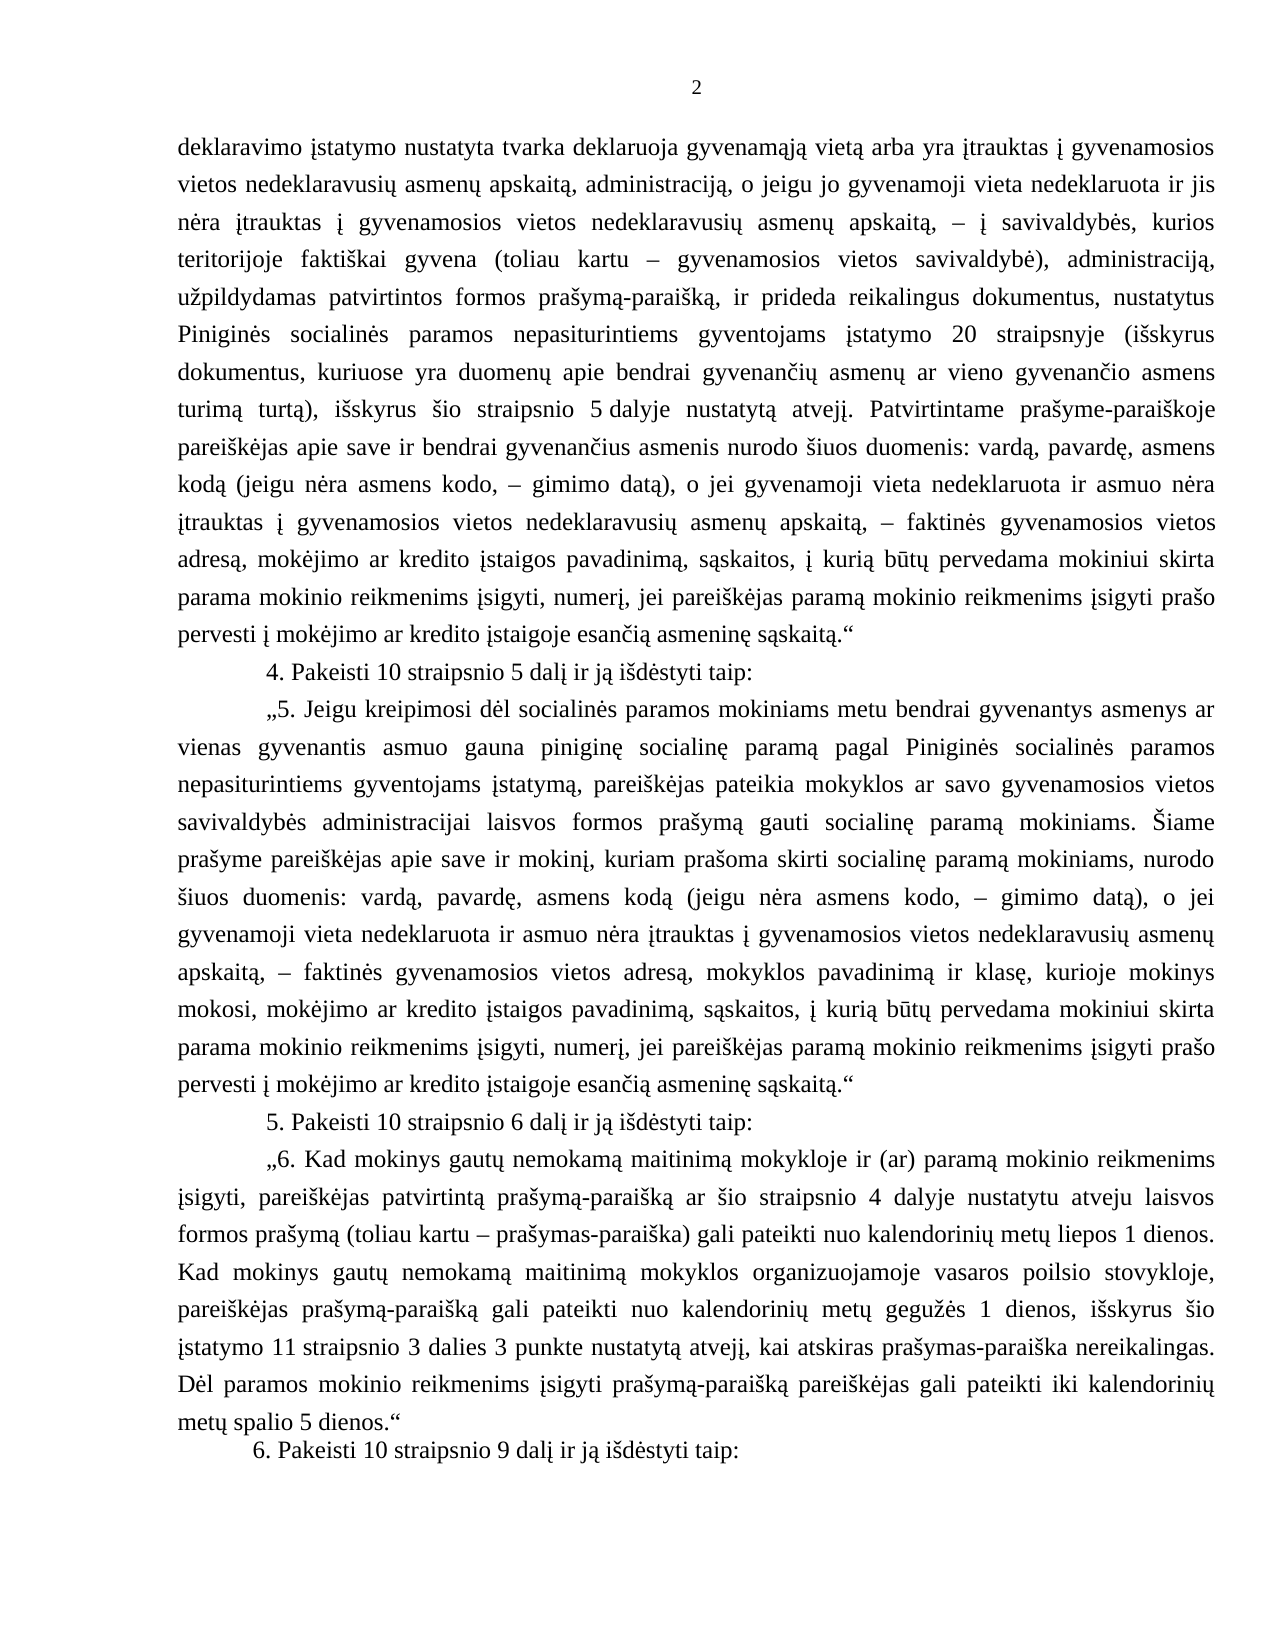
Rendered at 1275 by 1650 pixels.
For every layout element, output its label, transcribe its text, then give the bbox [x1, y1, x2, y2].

text 6. Pakeisti 10 straipsnio 9 dalį ir ją išdėstyti taip: [177, 1436, 1216, 1464]
text „6. Kad mokinys gautų nemokamą maitinimą mokykloje ir (ar) paramą mokinio reikmenims įsigyti, pareiškėjas patvirtintą prašymą-paraišką ar šio straipsnio 4 dalyje nustatytu atveju laisvos formos prašymą (toliau kartu – prašymas-paraiška) gali pateikti nuo kalendorinių metų liepos 1 dienos. Kad mokinys gautų nemokamą maitinimą mokyklos organizuojamoje vasaros poilsio stovykloje, pareiškėjas prašymą-paraišką gali pateikti nuo kalendorinių metų gegužės 1 dienos, išskyrus šio įstatymo 11 straipsnio 3 dalies 3 punkte nustatytą atvejį, kai atskiras prašymas-paraiška nereikalingas. Dėl paramos mokinio reikmenims įsigyti prašymą-paraišką pareiškėjas gali pateikti iki kalendorinių metų spalio 5 dienos.“ [177, 1136, 1216, 1436]
text 4. Pakeisti 10 straipsnio 5 dalį ir ją išdėstyti taip: [177, 648, 1216, 686]
text 5. Pakeisti 10 straipsnio 6 dalį ir ją išdėstyti taip: [177, 1098, 1216, 1136]
text deklaravimo įstatymo nustatyta tvarka deklaruoja gyvenamąją vietą arba yra įtrauktas į gyvenamosios vietos nedeklaravusių asmenų apskaitą, administraciją, o jeigu jo gyvenamoji vieta nedeklaruota ir jis nėra įtrauktas į gyvenamosios vietos nedeklaravusių asmenų apskaitą, – į savivaldybės, kurios teritorijoje faktiškai gyvena (toliau kartu – gyvenamosios vietos savivaldybė), administraciją, užpildydamas patvirtintos formos prašymą-paraišką, ir prideda reikalingus dokumentus, nustatytus Piniginės socialinės paramos nepasiturintiems gyventojams įstatymo 20 straipsnyje (išskyrus dokumentus, kuriuose yra duomenų apie bendrai gyvenančių asmenų ar vieno gyvenančio asmens turimą turtą), išskyrus šio straipsnio 5 dalyje nustatytą atvejį. Patvirtintame prašyme-paraiškoje pareiškėjas apie save ir bendrai gyvenančius asmenis nurodo šiuos duomenis: vardą, pavardę, asmens kodą (jeigu nėra asmens kodo, – gimimo datą), o jei gyvenamoji vieta nedeklaruota ir asmuo nėra įtrauktas į gyvenamosios vietos nedeklaravusių asmenų apskaitą, – faktinės gyvenamosios vietos adresą, mokėjimo ar kredito įstaigos pavadinimą, sąskaitos, į kurią būtų pervedama mokiniui skirta parama mokinio reikmenims įsigyti, numerį, jei pareiškėjas paramą mokinio reikmenims įsigyti prašo pervesti į mokėjimo ar kredito įstaigoje esančią asmeninę sąskaitą.“ [177, 123, 1216, 648]
text „5. Jeigu kreipimosi dėl socialinės paramos mokiniams metu bendrai gyvenantys asmenys ar vienas gyvenantis asmuo gauna piniginę socialinę paramą pagal Piniginės socialinės paramos nepasiturintiems gyventojams įstatymą, pareiškėjas pateikia mokyklos ar savo gyvenamosios vietos savivaldybės administracijai laisvos formos prašymą gauti socialinę paramą mokiniams. Šiame prašyme pareiškėjas apie save ir mokinį, kuriam prašoma skirti socialinę paramą mokiniams, nurodo šiuos duomenis: vardą, pavardę, asmens kodą (jeigu nėra asmens kodo, – gimimo datą), o jei gyvenamoji vieta nedeklaruota ir asmuo nėra įtrauktas į gyvenamosios vietos nedeklaravusių asmenų apskaitą, – faktinės gyvenamosios vietos adresą, mokyklos pavadinimą ir klasę, kurioje mokinys mokosi, mokėjimo ar kredito įstaigos pavadinimą, sąskaitos, į kurią būtų pervedama mokiniui skirta parama mokinio reikmenims įsigyti, numerį, jei pareiškėjas paramą mokinio reikmenims įsigyti prašo pervesti į mokėjimo ar kredito įstaigoje esančią asmeninę sąskaitą.“ [177, 686, 1216, 1098]
